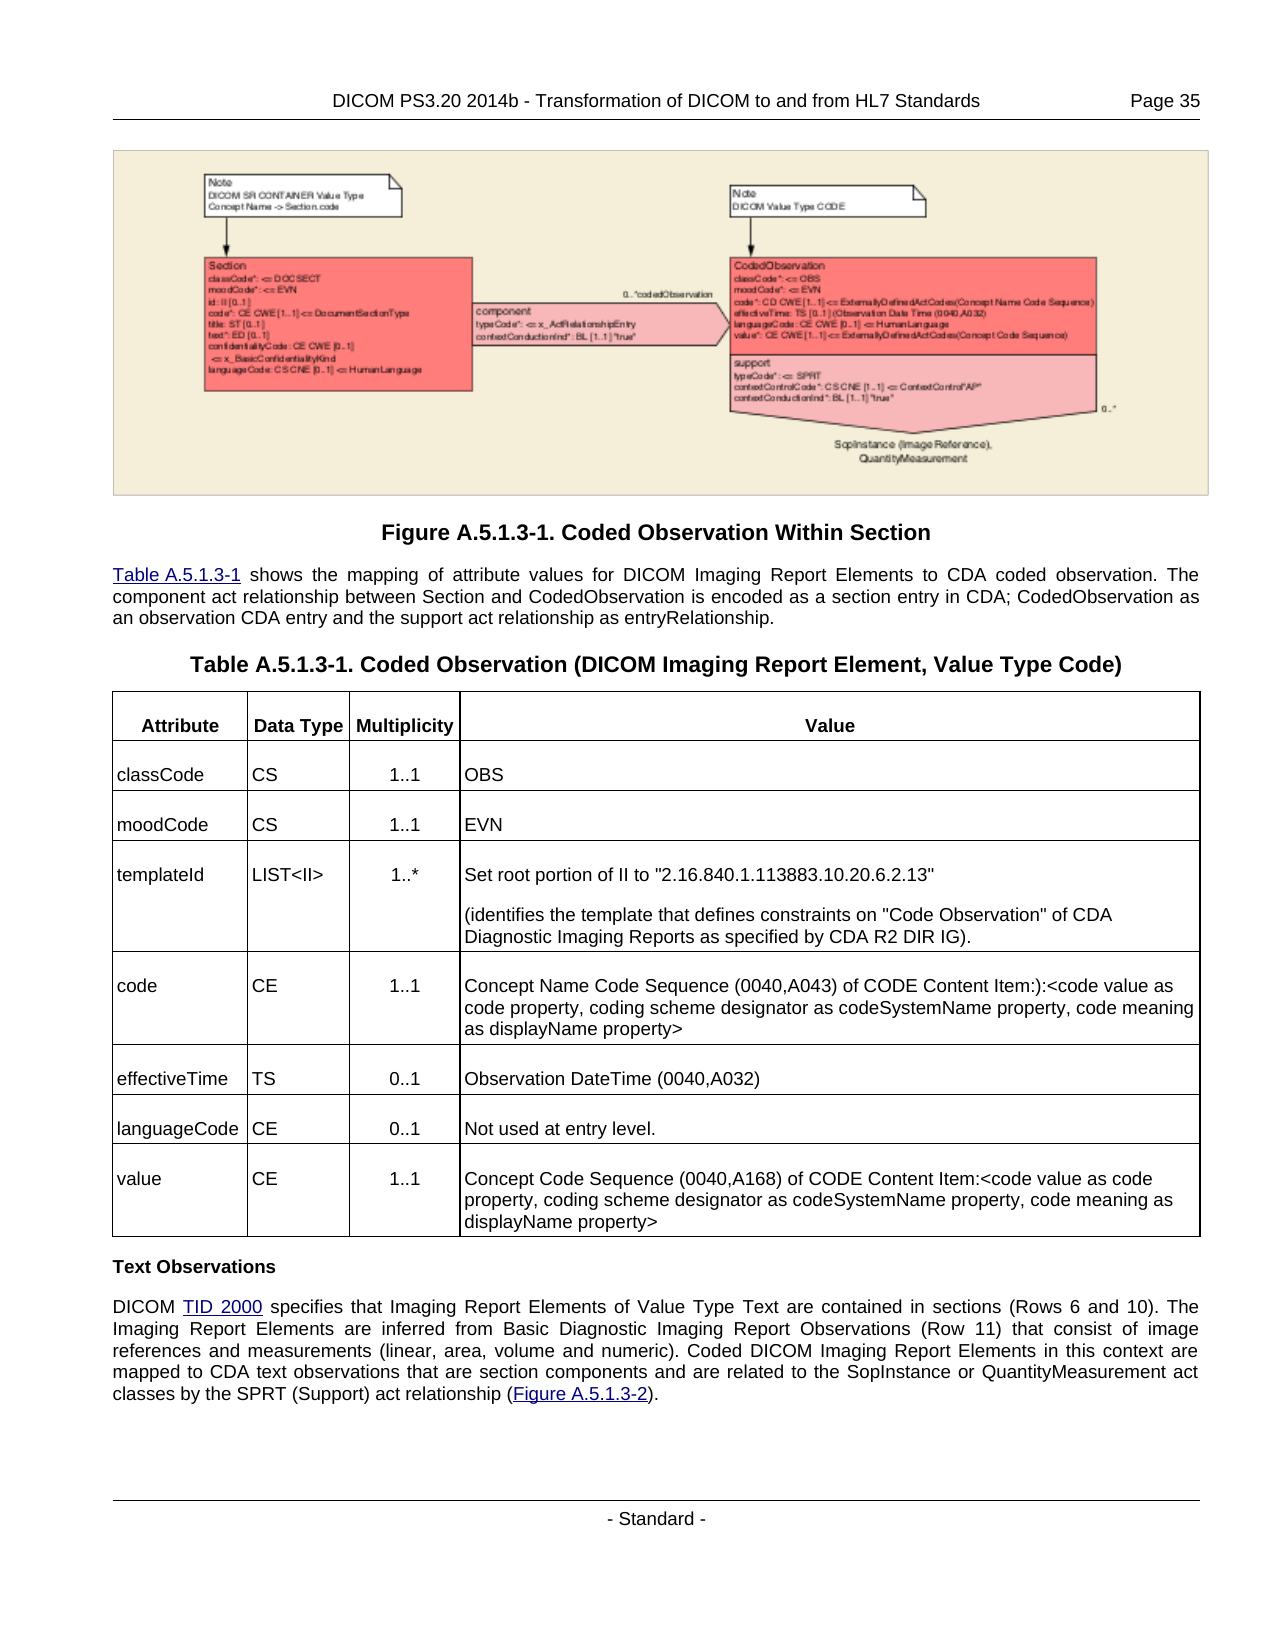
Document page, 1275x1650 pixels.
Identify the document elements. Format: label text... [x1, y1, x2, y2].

table_cell 1..1 [350, 952, 459, 1044]
table_cell Concept Code Sequence (0040,A168) of CODE Content Item:<code value as code property, coding scheme designator as codeSystemName property, code meaning as displayName property> [461, 1144, 1199, 1236]
text Text Observations [112, 1256, 1200, 1277]
table_cell Observation DateTime (0040,A032) [461, 1045, 1199, 1094]
table_header Data Type [248, 692, 349, 740]
table_cell LIST<II> [248, 841, 349, 951]
table_cell CS [248, 791, 349, 839]
table_cell moodCode [113, 791, 247, 839]
table_cell templateId [113, 841, 247, 951]
table_header Attribute [113, 692, 247, 740]
table_cell 1..* [350, 841, 459, 951]
table_cell effectiveTime [113, 1045, 247, 1094]
table_cell languageCode [113, 1095, 247, 1143]
table_cell OBS [461, 741, 1199, 790]
table_cell 1..1 [350, 791, 459, 839]
table_cell 1..1 [350, 741, 459, 790]
table_cell Not used at entry level. [461, 1095, 1199, 1143]
table_cell Set root portion of II to "2.16.840.1.113883.10.20.6.2.13" (identifies the template that defines constraints on "Code Observation" of CDA Diagnostic Imaging Reports as specified by CDA R2 DIR IG). [461, 841, 1199, 951]
table_header Value [461, 692, 1199, 740]
picture [112, 150, 1210, 497]
table_cell CE [248, 952, 349, 1044]
text Table A.5.1.3-1. Coded Observation (DICOM Imaging Report Element, Value Type Code) [112, 651, 1200, 677]
table_cell 0..1 [350, 1045, 459, 1094]
table_cell EVN [461, 791, 1199, 839]
text Figure A.5.1.3-1. Coded Observation Within Section [112, 519, 1200, 545]
table_cell CE [248, 1095, 349, 1143]
table_cell 0..1 [350, 1095, 459, 1143]
table_cell 1..1 [350, 1144, 459, 1236]
text Table A.5.1.3-1 shows the mapping of attribute values for DICOM Imaging Report Elements to CDA coded observation. The component act relationship between Section and CodedObservation is encoded as a section entry in CDA; CodedObservation as an observation CDA entry and the support act relationship as entryRelationship. [112, 564, 1200, 629]
table_header Multiplicity [350, 692, 459, 740]
table_cell CE [248, 1144, 349, 1236]
table_cell CS [248, 741, 349, 790]
table_cell TS [248, 1045, 349, 1094]
table_cell classCode [113, 741, 247, 790]
table_cell code [113, 952, 247, 1044]
text DICOM TID 2000 specifies that Imaging Report Elements of Value Type Text are contained in sections (Rows 6 and 10). The Imaging Report Elements are inferred from Basic Diagnostic Imaging Report Observations (Row 11) that consist of image references and measurements (linear, area, volume and numeric). Coded DICOM Imaging Report Elements in this context are mapped to CDA text observations that are section components and are related to the SopInstance or QuantityMeasurement act classes by the SPRT (Support) act relationship (Figure A.5.1.3-2). [112, 1296, 1200, 1404]
table_cell value [113, 1144, 247, 1236]
table_cell Concept Name Code Sequence (0040,A043) of CODE Content Item:):<code value as code property, coding scheme designator as codeSystemName property, code meaning as displayName property> [461, 952, 1199, 1044]
